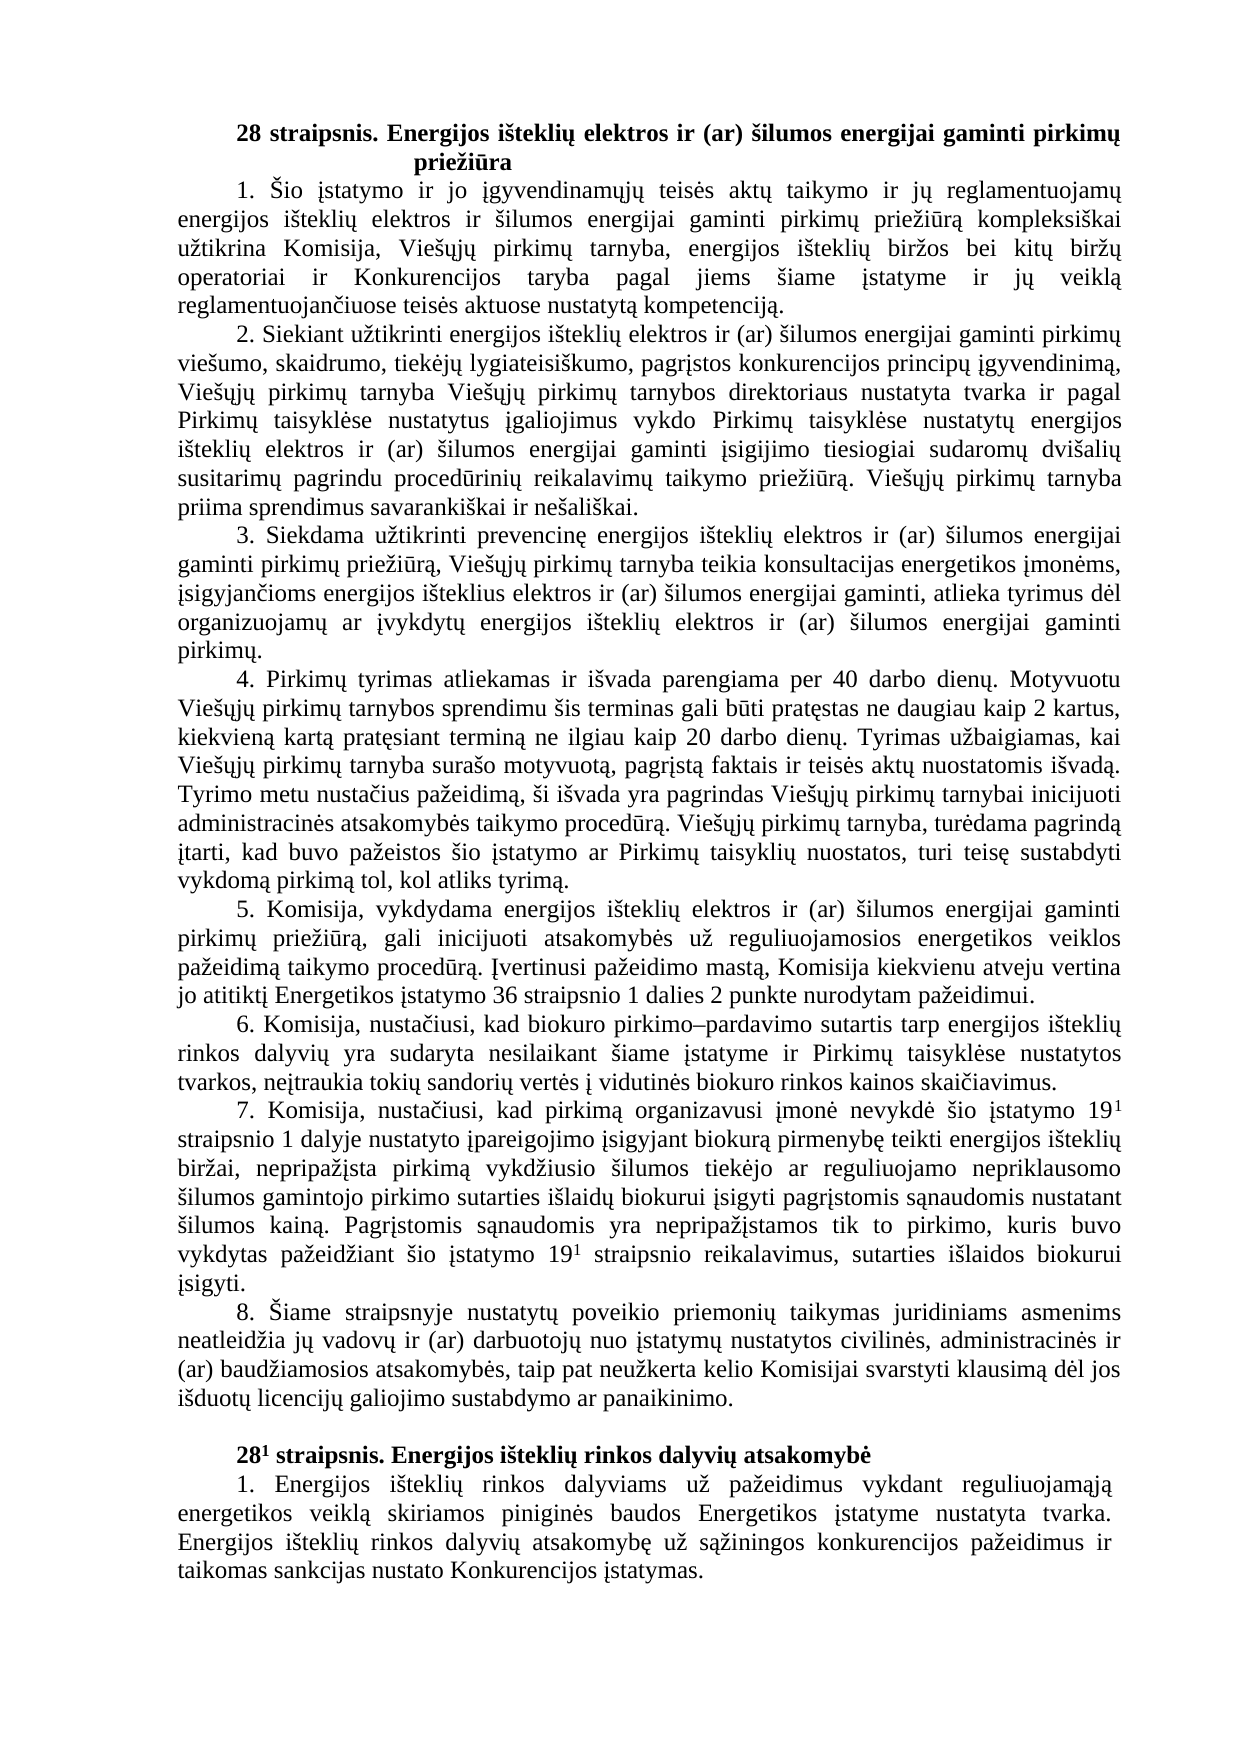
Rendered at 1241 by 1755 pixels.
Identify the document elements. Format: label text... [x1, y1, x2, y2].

text 3. Siekdama užtikrinti prevencinę energijos išteklių elektros ir (ar) šilumos energijai gaminti pirkimų priežiūrą, Viešųjų pirkimų tarnyba teikia konsultacijas energetikos įmonėms, įsigyjančioms energijos išteklius elektros ir (ar) šilumos energijai gaminti, atlieka tyrimus dėl organizuojamų ar įvykdytų energijos išteklių elektros ir (ar) šilumos energijai gaminti pirkimų. [177, 521, 1122, 664]
text 28 straipsnis. Energijos išteklių elektros ir (ar) šilumos energijai gaminti pirkimų priežiūra [236, 118, 1122, 176]
text 1. Energijos išteklių rinkos dalyviams už pažeidimus vykdant reguliuojamąją energetikos veiklą skiriamos piniginės baudos Energetikos įstatyme nustatyta tvarka. Energijos išteklių rinkos dalyvių atsakomybę už sąžiningos konkurencijos pažeidimus ir taikomas sankcijas nustato Konkurencijos įstatymas. [177, 1469, 1113, 1584]
text 5. Komisija, vykdydama energijos išteklių elektros ir (ar) šilumos energijai gaminti pirkimų priežiūrą, gali inicijuoti atsakomybės už reguliuojamosios energetikos veiklos pažeidimą taikymo procedūrą. Įvertinusi pažeidimo mastą, Komisija kiekvienu atveju vertina jo atitiktį Energetikos įstatymo 36 straipsnio 1 dalies 2 punkte nurodytam pažeidimui. [177, 894, 1122, 1009]
text 7. Komisija, nustačiusi, kad pirkimą organizavusi įmonė nevykdė šio įstatymo 191 straipsnio 1 dalyje nustatyto įpareigojimo įsigyjant biokurą pirmenybę teikti energijos išteklių biržai, nepripažįsta pirkimą vykdžiusio šilumos tiekėjo ar reguliuojamo nepriklausomo šilumos gamintojo pirkimo sutarties išlaidų biokurui įsigyti pagrįstomis sąnaudomis nustatant šilumos kainą. Pagrįstomis sąnaudomis yra nepripažįstamos tik to pirkimo, kuris buvo vykdytas pažeidžiant šio įstatymo 191 straipsnio reikalavimus, sutarties išlaidos biokurui įsigyti. [177, 1096, 1122, 1297]
text 1. Šio įstatymo ir jo įgyvendinamųjų teisės aktų taikymo ir jų reglamentuojamų energijos išteklių elektros ir šilumos energijai gaminti pirkimų priežiūrą kompleksiškai užtikrina Komisija, Viešųjų pirkimų tarnyba, energijos išteklių biržos bei kitų biržų operatoriai ir Konkurencijos taryba pagal jiems šiame įstatyme ir jų veiklą reglamentuojančiuose teisės aktuose nustatytą kompetenciją. [177, 176, 1122, 319]
text 8. Šiame straipsnyje nustatytų poveikio priemonių taikymas juridiniams asmenims neatleidžia jų vadovų ir (ar) darbuotojų nuo įstatymų nustatytos civilinės, administracinės ir (ar) baudžiamosios atsakomybės, taip pat neužkerta kelio Komisijai svarstyti klausimą dėl jos išduotų licencijų galiojimo sustabdymo ar panaikinimo. [177, 1297, 1122, 1412]
text 4. Pirkimų tyrimas atliekamas ir išvada parengiama per 40 darbo dienų. Motyvuotu Viešųjų pirkimų tarnybos sprendimu šis terminas gali būti pratęstas ne daugiau kaip 2 kartus, kiekvieną kartą pratęsiant terminą ne ilgiau kaip 20 darbo dienų. Tyrimas užbaigiamas, kai Viešųjų pirkimų tarnyba surašo motyvuotą, pagrįstą faktais ir teisės aktų nuostatomis išvadą. Tyrimo metu nustačius pažeidimą, ši išvada yra pagrindas Viešųjų pirkimų tarnybai inicijuoti administracinės atsakomybės taikymo procedūrą. Viešųjų pirkimų tarnyba, turėdama pagrindą įtarti, kad buvo pažeistos šio įstatymo ar Pirkimų taisyklių nuostatos, turi teisę sustabdyti vykdomą pirkimą tol, kol atliks tyrimą. [177, 664, 1122, 894]
text 6. Komisija, nustačiusi, kad biokuro pirkimo–pardavimo sutartis tarp energijos išteklių rinkos dalyvių yra sudaryta nesilaikant šiame įstatyme ir Pirkimų taisyklėse nustatytos tvarkos, neįtraukia tokių sandorių vertės į vidutinės biokuro rinkos kainos skaičiavimus. [177, 1009, 1122, 1096]
text 281 straipsnis. Energijos išteklių rinkos dalyvių atsakomybė [177, 1441, 1113, 1469]
text 2. Siekiant užtikrinti energijos išteklių elektros ir (ar) šilumos energijai gaminti pirkimų viešumo, skaidrumo, tiekėjų lygiateisiškumo, pagrįstos konkurencijos principų įgyvendinimą, Viešųjų pirkimų tarnyba Viešųjų pirkimų tarnybos direktoriaus nustatyta tvarka ir pagal Pirkimų taisyklėse nustatytus įgaliojimus vykdo Pirkimų taisyklėse nustatytų energijos išteklių elektros ir (ar) šilumos energijai gaminti įsigijimo tiesiogiai sudaromų dvišalių susitarimų pagrindu procedūrinių reikalavimų taikymo priežiūrą. Viešųjų pirkimų tarnyba priima sprendimus savarankiškai ir nešališkai. [177, 319, 1122, 521]
